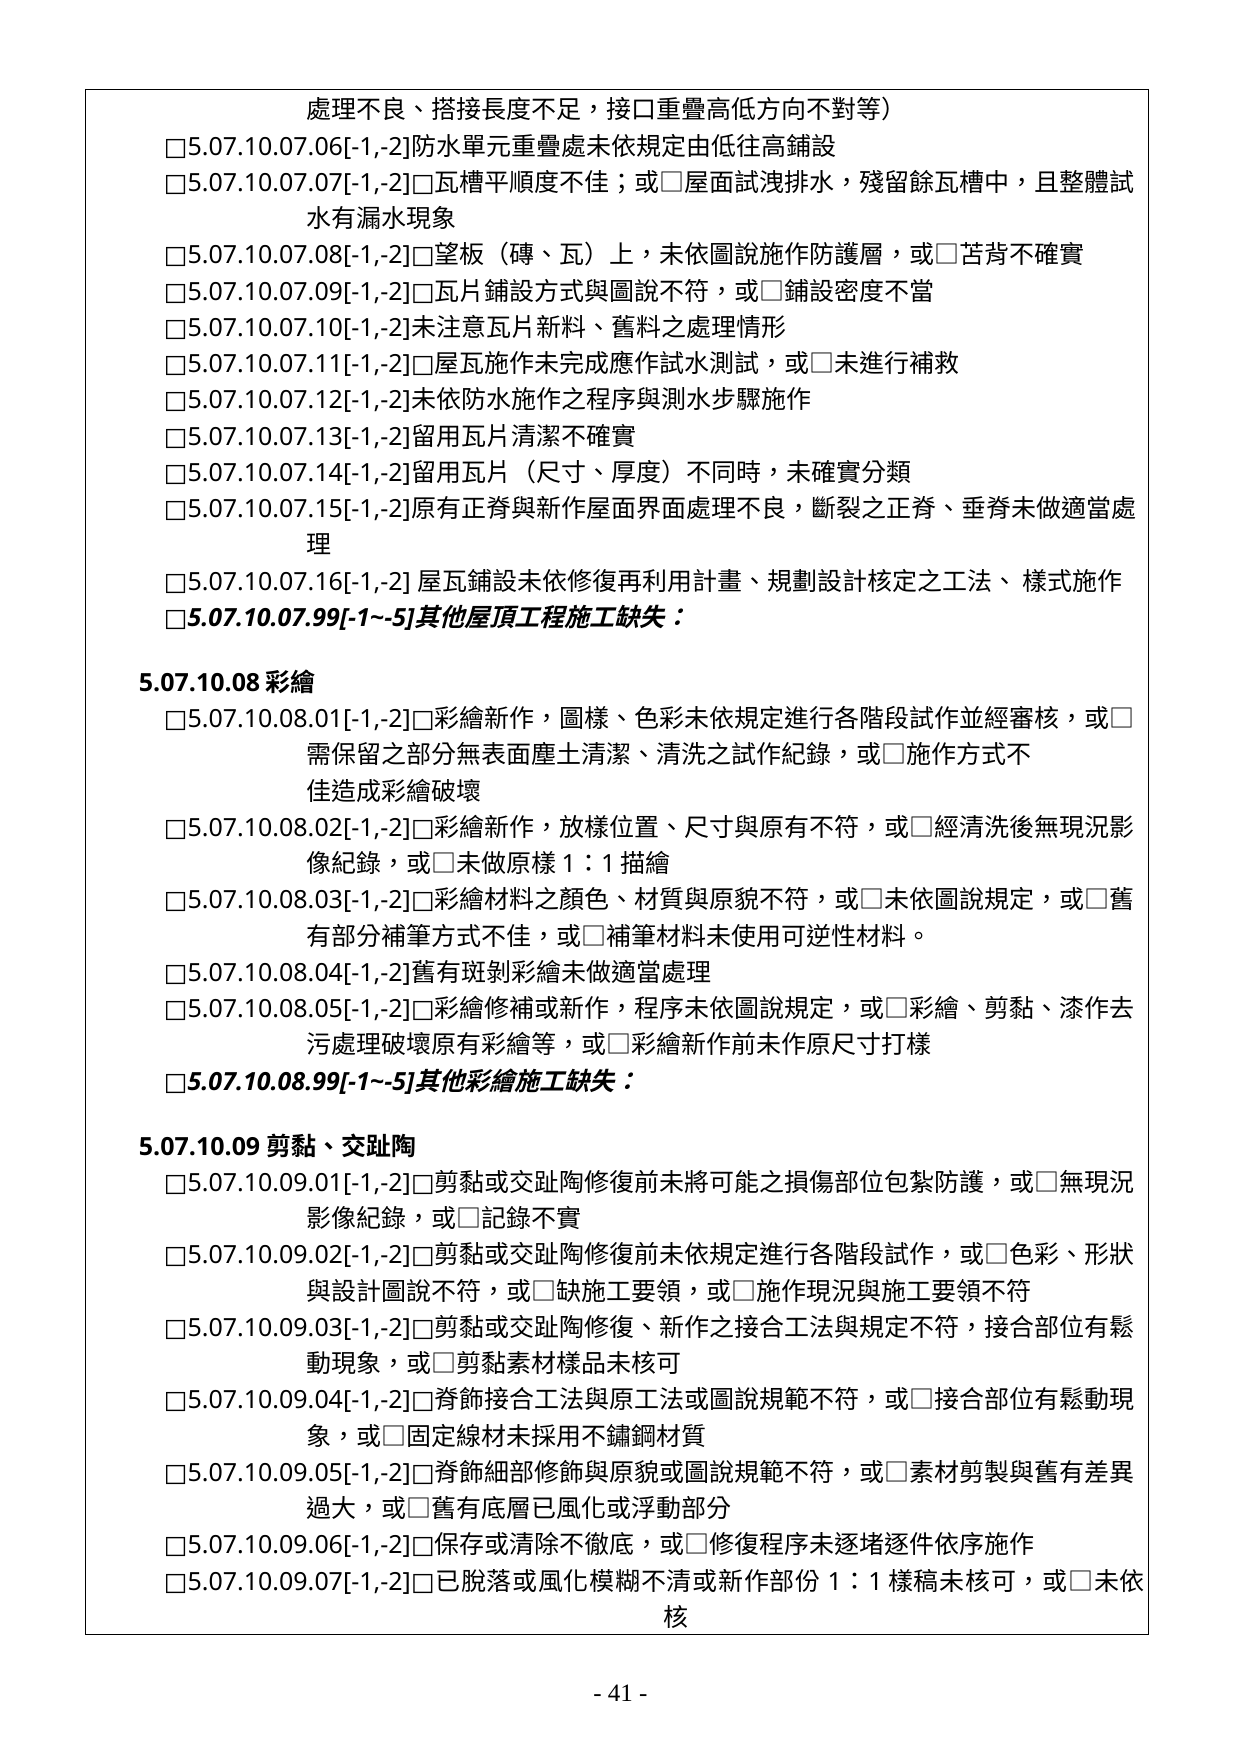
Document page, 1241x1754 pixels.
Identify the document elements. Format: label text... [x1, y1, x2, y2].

table_cell 處理不良、搭接長度不足，接口重疊高低方向不對等） □5.07.10.07.06[-1,-2]防水單元重疊處未依規定由低往高鋪設 □5.07.10.07.07[-1,-2]□瓦槽平順度不佳；或□屋面試洩排水，殘留餘瓦槽中，且整體試 水有漏水現象 □5.07.10.07.08[-1,-2]□望板（磚、瓦）上，未依圖說施作防護層，或□苫背不確實 □5.07.10.07.09[-1,-2]□瓦片鋪設方式與圖說不符，或□鋪設密度不當 □5.07.10.07.10[-1,-2]未注意瓦片新料、舊料之處理情形 □5.07.10.07.11[-1,-2]□屋瓦施作未完成應作試水測試，或□未進行補救 □5.07.10.07.12[-1,-2]未依防水施作之程序與測水步驟施作 □5.07.10.07.13[-1,-2]留用瓦片清潔不確實 □5.07.10.07.14[-1,-2]留用瓦片（尺寸、厚度）不同時，未確實分類 □5.07.10.07.15[-1,-2]原有正脊與新作屋面界面處理不良，斷裂之正脊、垂脊未做適當處 理 □5.07.10.07.16[-1,-2] 屋瓦鋪設未依修復再利用計畫、規劃設計核定之工法、 樣式施作 □5.07.10.07.99[-1~-5]其他屋頂工程施工缺失： 5.07.10.08彩繪 □5.07.10.08.01[-1,-2]□彩繪新作，圖樣、色彩未依規定進行各階段試作並經審核，或□ 需保留之部分無表面塵土清潔、清洗之試作紀錄，或□施作方式不 佳造成彩繪破壞 □5.07.10.08.02[-1,-2]□彩繪新作，放樣位置、尺寸與原有不符，或□經清洗後無現況影 像紀錄，或□未做原樣1：1描繪 □5.07.10.08.03[-1,-2]□彩繪材料之顏色、材質與原貌不符，或□未依圖說規定，或□舊 有部分補筆方式不佳，或□補筆材料未使用可逆性材料。 □5.07.10.08.04[-1,-2]舊有斑剝彩繪未做適當處理 □5.07.10.08.05[-1,-2]□彩繪修補或新作，程序未依圖說規定，或□彩繪、剪黏、漆作去 污處理破壞原有彩繪等，或□彩繪新作前未作原尺寸打樣 □5.07.10.08.99[-1~-5]其他彩繪施工缺失： 5.07.10.09 剪黏、交趾陶 □5.07.10.09.01[-1,-2]□剪黏或交趾陶修復前未將可能之損傷部位包紮防護，或□無現況 影像紀錄，或□記錄不實 □5.07.10.09.02[-1,-2]□剪黏或交趾陶修復前未依規定進行各階段試作，或□色彩、形狀 與設計圖說不符，或□缺施工要領，或□施作現況與施工要領不符 □5.07.10.09.03[-1,-2]□剪黏或交趾陶修復、新作之接合工法與規定不符，接合部位有鬆 動現象，或□剪黏素材樣品未核可 □5.07.10.09.04[-1,-2]□脊飾接合工法與原工法或圖說規範不符，或□接合部位有鬆動現 象，或□固定線材未採用不鏽鋼材質 □5.07.10.09.05[-1,-2]□脊飾細部修飾與原貌或圖說規範不符，或□素材剪製與舊有差異 過大，或□舊有底層已風化或浮動部分 □5.07.10.09.06[-1,-2]□保存或清除不徹底，或□修復程序未逐堵逐件依序施作 □5.07.10.09.07[-1,-2]□已脫落或風化模糊不清或新作部份1：1樣稿未核可，或□未依核 [86, 90, 1148, 1633]
